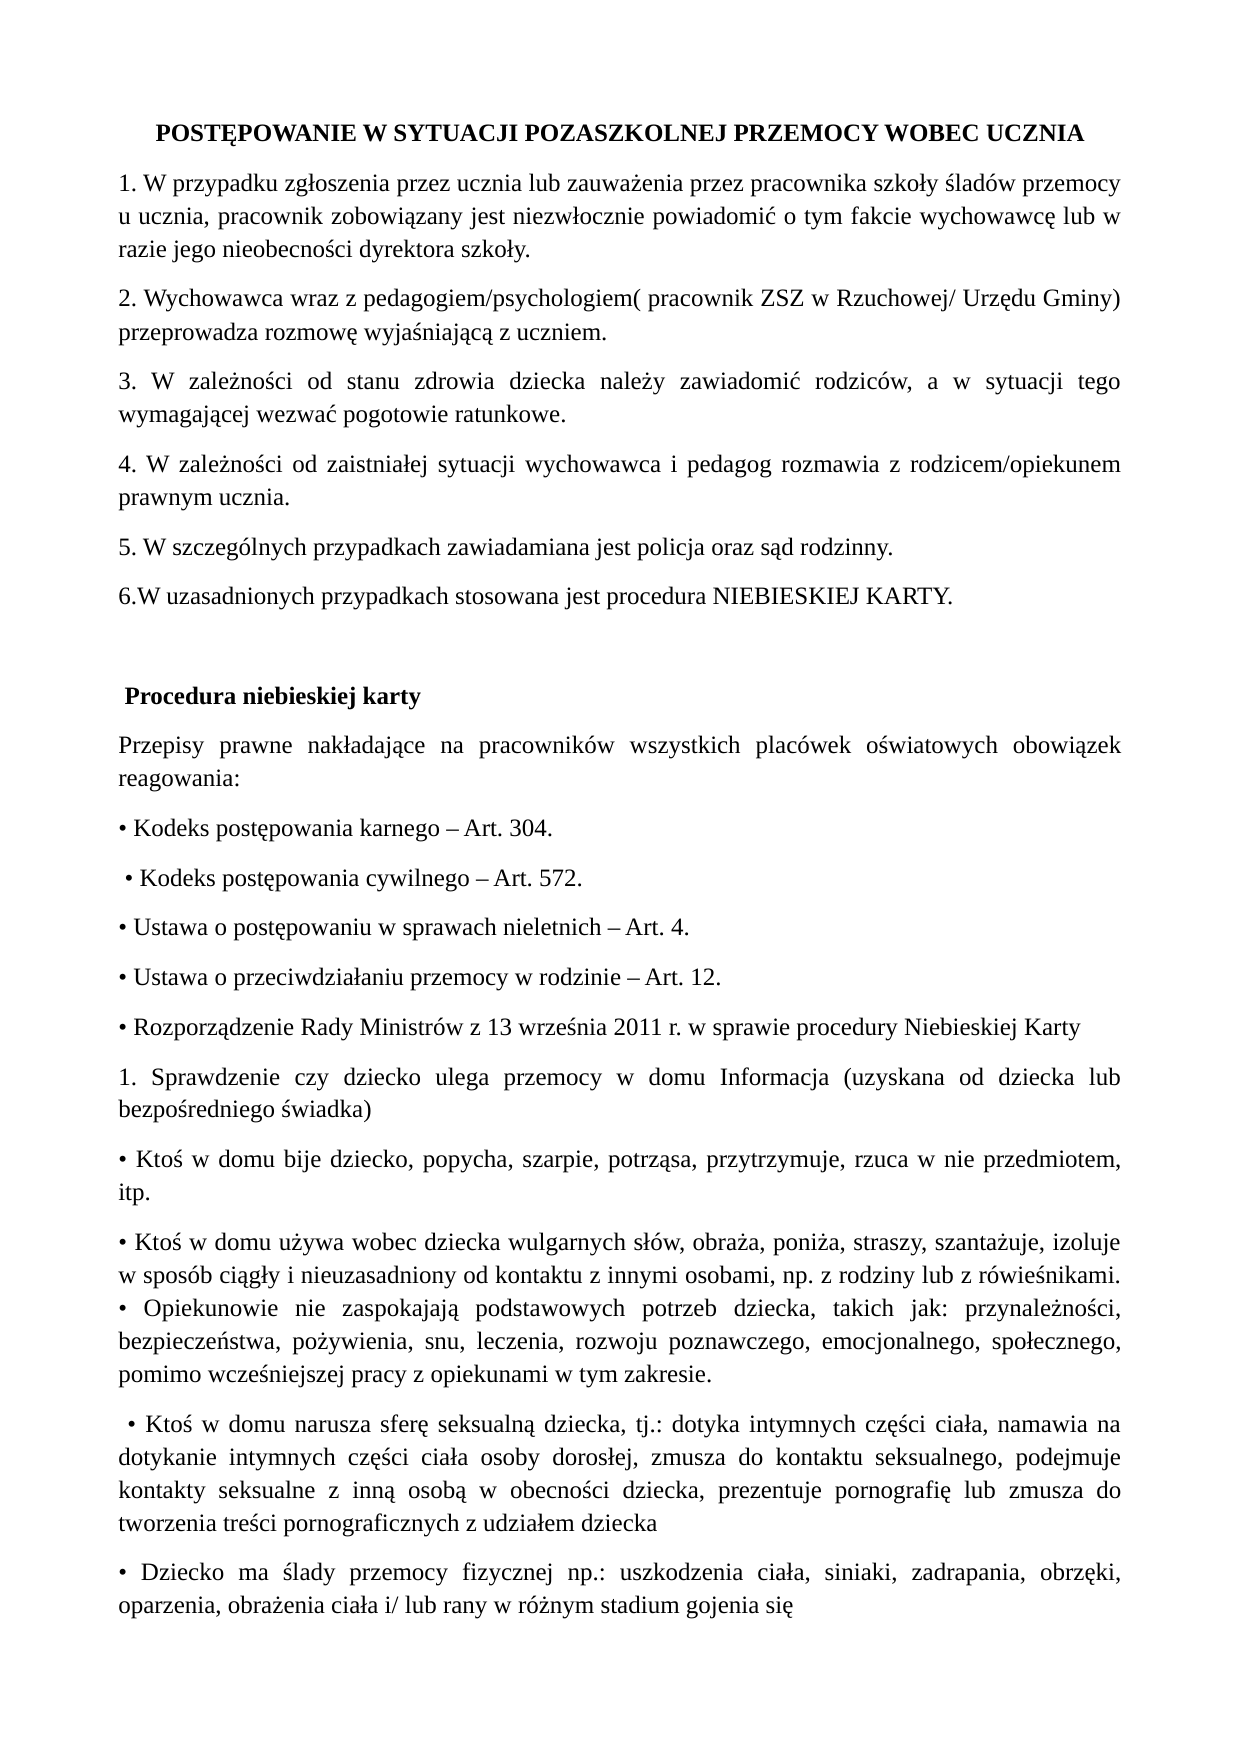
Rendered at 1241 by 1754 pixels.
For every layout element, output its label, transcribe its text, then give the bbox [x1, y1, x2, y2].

text • Ktoś w domu narusza sferę seksualną dziecka, tj.: dotyka intymnych części ciała, namawia na dotykanie intymnych części ciała osoby dorosłej, zmusza do kontaktu seksualnego, podejmuje kontakty seksualne z inną osobą w obecności dziecka, prezentuje pornografię lub zmusza do tworzenia treści pornograficznych z udziałem dziecka [118, 1409, 1122, 1537]
text 3. W zależności od stanu zdrowia dziecka należy zawiadomić rodziców, a w sytuacji tego wymagającej wezwać pogotowie ratunkowe. [118, 366, 1122, 428]
text • Kodeks postępowania cywilnego – Art. 572. [118, 863, 1122, 892]
text 5. W szczególnych przypadkach zawiadamiana jest policja oraz sąd rodzinny. [118, 532, 1122, 560]
text 1. W przypadku zgłoszenia przez ucznia lub zauważenia przez pracownika szkoły śladów przemocy u ucznia, pracownik zobowiązany jest niezwłocznie powiadomić o tym fakcie wychowawcę lub w razie jego nieobecności dyrektora szkoły. [118, 168, 1122, 263]
text Przepisy prawne nakładające na pracowników wszystkich placówek oświatowych obowiązek reagowania: [118, 730, 1122, 792]
text • Ustawa o przeciwdziałaniu przemocy w rodzinie – Art. 12. [118, 962, 1122, 991]
text POSTĘPOWANIE W SYTUACJI POZASZKOLNEJ PRZEMOCY WOBEC UCZNIA [118, 118, 1122, 147]
text 6.W uzasadnionych przypadkach stosowana jest procedura NIEBIESKIEJ KARTY. [118, 581, 1122, 610]
text • Dziecko ma ślady przemocy fizycznej np.: uszkodzenia ciała, siniaki, zadrapania, obrzęki, oparzenia, obrażenia ciała i/ lub rany w różnym stadium gojenia się [118, 1557, 1122, 1619]
text 4. W zależności od zaistniałej sytuacji wychowawca i pedagog rozmawia z rodzicem/opiekunem prawnym ucznia. [118, 449, 1122, 511]
text • Kodeks postępowania karnego – Art. 304. [118, 813, 1122, 842]
text • Ktoś w domu używa wobec dziecka wulgarnych słów, obraża, poniża, straszy, szantażuje, izoluje w sposób ciągły i nieuzasadniony od kontaktu z innymi osobami, np. z rodziny lub z rówieśnikami. • Opiekunowie nie zaspokajają podstawowych potrzeb dziecka, takich jak: przynależności, bezpieczeństwa, pożywienia, snu, leczenia, rozwoju poznawczego, emocjonalnego, społecznego, pomimo wcześniejszej pracy z opiekunami w tym zakresie. [118, 1227, 1122, 1388]
text 2. Wychowawca wraz z pedagogiem/psychologiem( pracownik ZSZ w Rzuchowej/ Urzędu Gminy) przeprowadza rozmowę wyjaśniającą z uczniem. [118, 283, 1122, 345]
text Procedura niebieskiej karty [118, 681, 1122, 709]
text 1. Sprawdzenie czy dziecko ulega przemocy w domu Informacja (uzyskana od dziecka lub bezpośredniego świadka) [118, 1062, 1122, 1123]
text • Rozporządzenie Rady Ministrów z 13 września 2011 r. w sprawie procedury Niebieskiej Karty [118, 1012, 1122, 1041]
text • Ustawa o postępowaniu w sprawach nieletnich – Art. 4. [118, 912, 1122, 941]
text • Ktoś w domu bije dziecko, popycha, szarpie, potrząsa, przytrzymuje, rzuca w nie przedmiotem, itp. [118, 1144, 1122, 1206]
